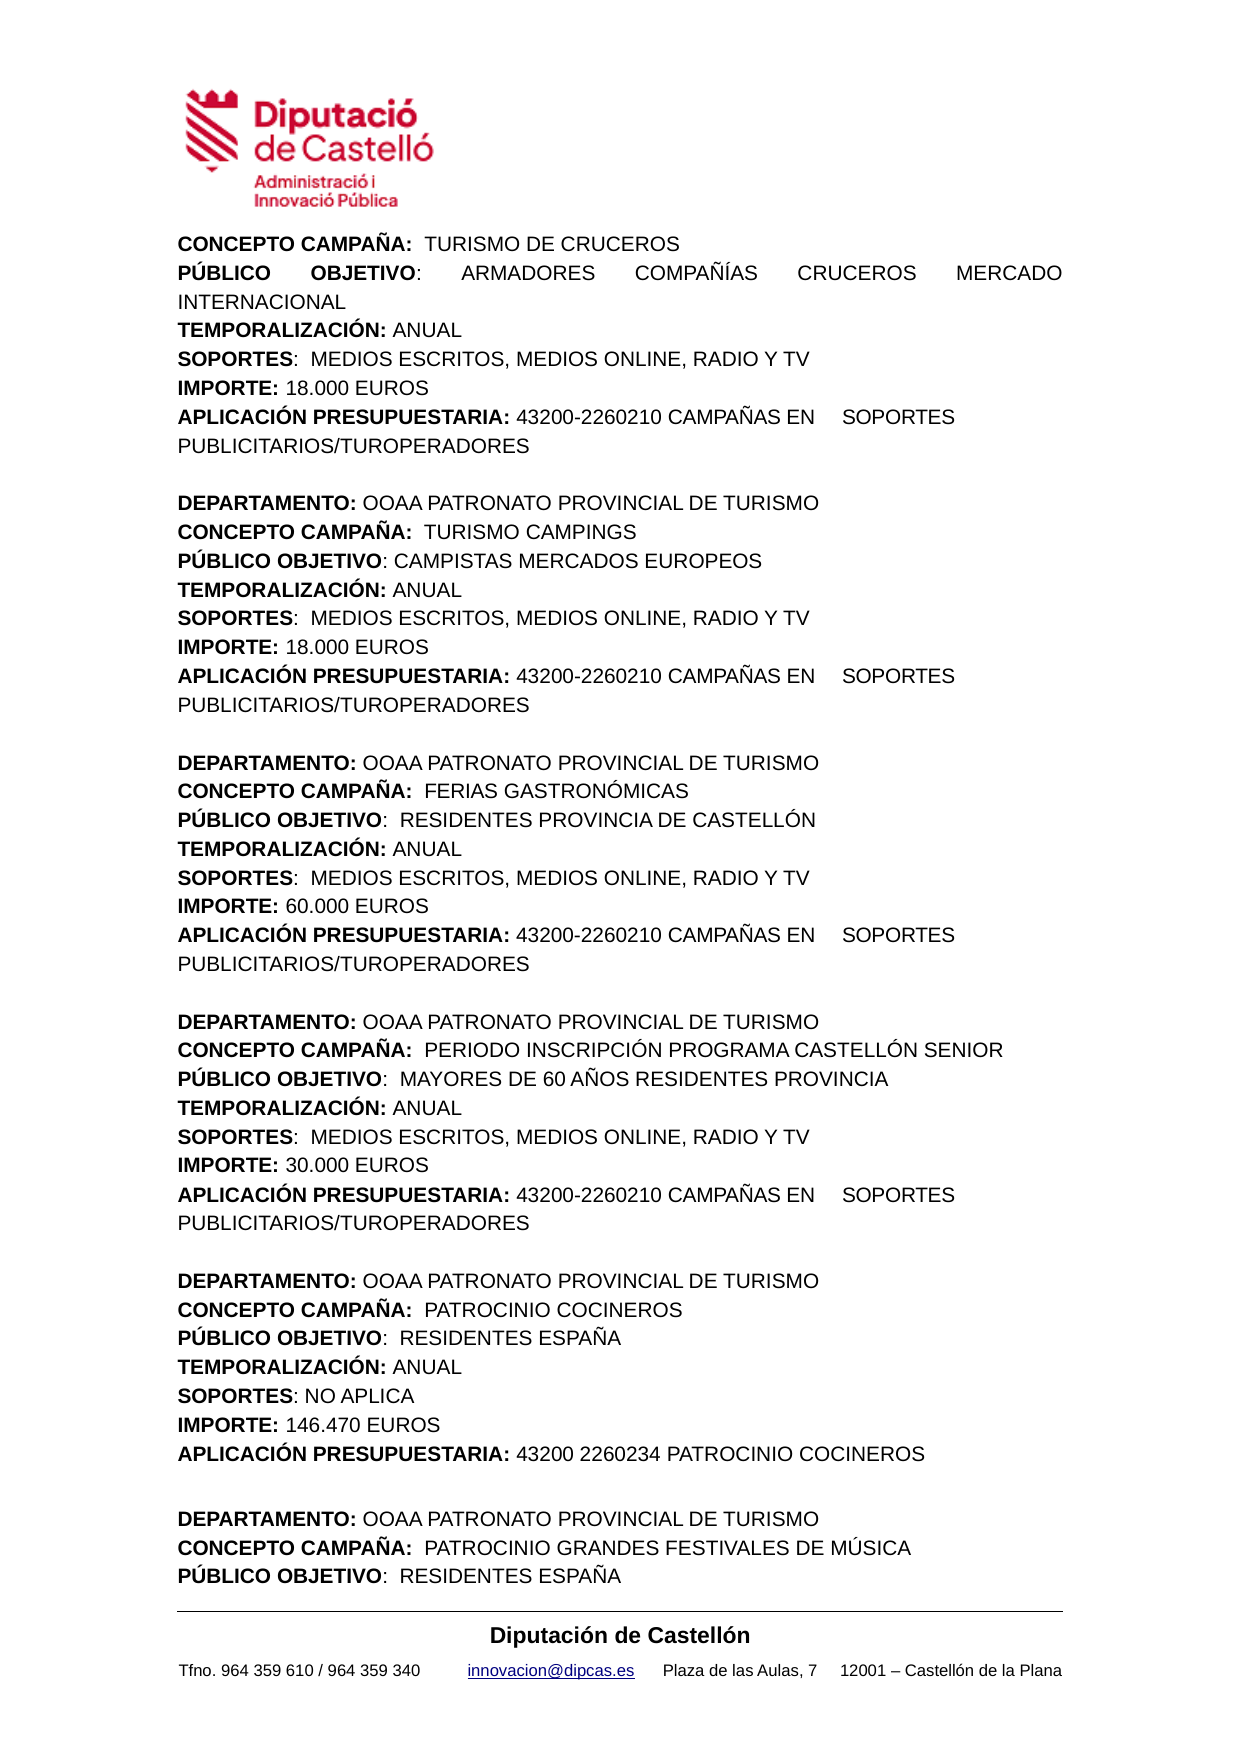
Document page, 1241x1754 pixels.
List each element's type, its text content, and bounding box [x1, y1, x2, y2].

text TEMPORALIZACIÓN: ANUAL [177, 577, 1063, 601]
text TEMPORALIZACIÓN: ANUAL [177, 837, 1063, 861]
text IMPORTE: 60.000 EUROS [177, 894, 1063, 918]
text SOPORTES: MEDIOS ESCRITOS, MEDIOS ONLINE, RADIO Y TV [177, 1124, 1063, 1148]
text APLICACIÓN PRESUPUESTARIA: 43200-2260210 CAMPAÑAS EN SOPORTES PUBLICITARIOS/TUROPERADORES [177, 664, 1063, 717]
text IMPORTE: 18.000 EUROS [177, 635, 1063, 659]
text CONCEPTO CAMPAÑA: PATROCINIO COCINEROS [177, 1297, 1063, 1321]
text PÚBLICO OBJETIVO: ARMADORES COMPAÑÍAS CRUCEROS MERCADO INTERNACIONAL [177, 261, 1063, 313]
text APLICACIÓN PRESUPUESTARIA: 43200-2260210 CAMPAÑAS EN SOPORTES PUBLICITARIOS/TUROPERADORES [177, 1182, 1063, 1235]
text SOPORTES: MEDIOS ESCRITOS, MEDIOS ONLINE, RADIO Y TV [177, 865, 1063, 889]
text IMPORTE: 18.000 EUROS [177, 376, 1063, 400]
picture [180, 80, 445, 221]
text PÚBLICO OBJETIVO: RESIDENTES ESPAÑA [177, 1326, 1063, 1350]
text CONCEPTO CAMPAÑA: TURISMO DE CRUCEROS [177, 232, 1063, 256]
text PÚBLICO OBJETIVO: MAYORES DE 60 AÑOS RESIDENTES PROVINCIA [177, 1067, 1063, 1091]
text DEPARTAMENTO: OOAA PATRONATO PROVINCIAL DE TURISMO [177, 1269, 1063, 1293]
text TEMPORALIZACIÓN: ANUAL [177, 318, 1063, 342]
text CONCEPTO CAMPAÑA: TURISMO CAMPINGS [177, 520, 1063, 544]
text DEPARTAMENTO: OOAA PATRONATO PROVINCIAL DE TURISMO [177, 750, 1063, 774]
text PÚBLICO OBJETIVO: RESIDENTES PROVINCIA DE CASTELLÓN [177, 808, 1063, 832]
text IMPORTE: 146.470 EUROS [177, 1412, 1063, 1436]
text CONCEPTO CAMPAÑA: PERIODO INSCRIPCIÓN PROGRAMA CASTELLÓN SENIOR [177, 1038, 1063, 1062]
text PÚBLICO OBJETIVO: CAMPISTAS MERCADOS EUROPEOS [177, 549, 1063, 573]
text DEPARTAMENTO: OOAA PATRONATO PROVINCIAL DE TURISMO [177, 491, 1063, 515]
text DEPARTAMENTO: OOAA PATRONATO PROVINCIAL DE TURISMO [177, 1507, 1063, 1531]
text DEPARTAMENTO: OOAA PATRONATO PROVINCIAL DE TURISMO [177, 1009, 1063, 1033]
text APLICACIÓN PRESUPUESTARIA: 43200 2260234 PATROCINIO COCINEROS [177, 1442, 1063, 1466]
text SOPORTES: NO APLICA [177, 1384, 1063, 1408]
text SOPORTES: MEDIOS ESCRITOS, MEDIOS ONLINE, RADIO Y TV [177, 347, 1063, 371]
text APLICACIÓN PRESUPUESTARIA: 43200-2260210 CAMPAÑAS EN SOPORTES PUBLICITARIOS/TUROPERADORES [177, 405, 1063, 458]
text IMPORTE: 30.000 EUROS [177, 1153, 1063, 1177]
text CONCEPTO CAMPAÑA: PATROCINIO GRANDES FESTIVALES DE MÚSICA [177, 1536, 1063, 1559]
text TEMPORALIZACIÓN: ANUAL [177, 1096, 1063, 1120]
text SOPORTES: MEDIOS ESCRITOS, MEDIOS ONLINE, RADIO Y TV [177, 606, 1063, 630]
text CONCEPTO CAMPAÑA: FERIAS GASTRONÓMICAS [177, 779, 1063, 803]
text APLICACIÓN PRESUPUESTARIA: 43200-2260210 CAMPAÑAS EN SOPORTES PUBLICITARIOS/TUROPERADORES [177, 923, 1063, 976]
text PÚBLICO OBJETIVO: RESIDENTES ESPAÑA [177, 1564, 1063, 1588]
text TEMPORALIZACIÓN: ANUAL [177, 1355, 1063, 1379]
